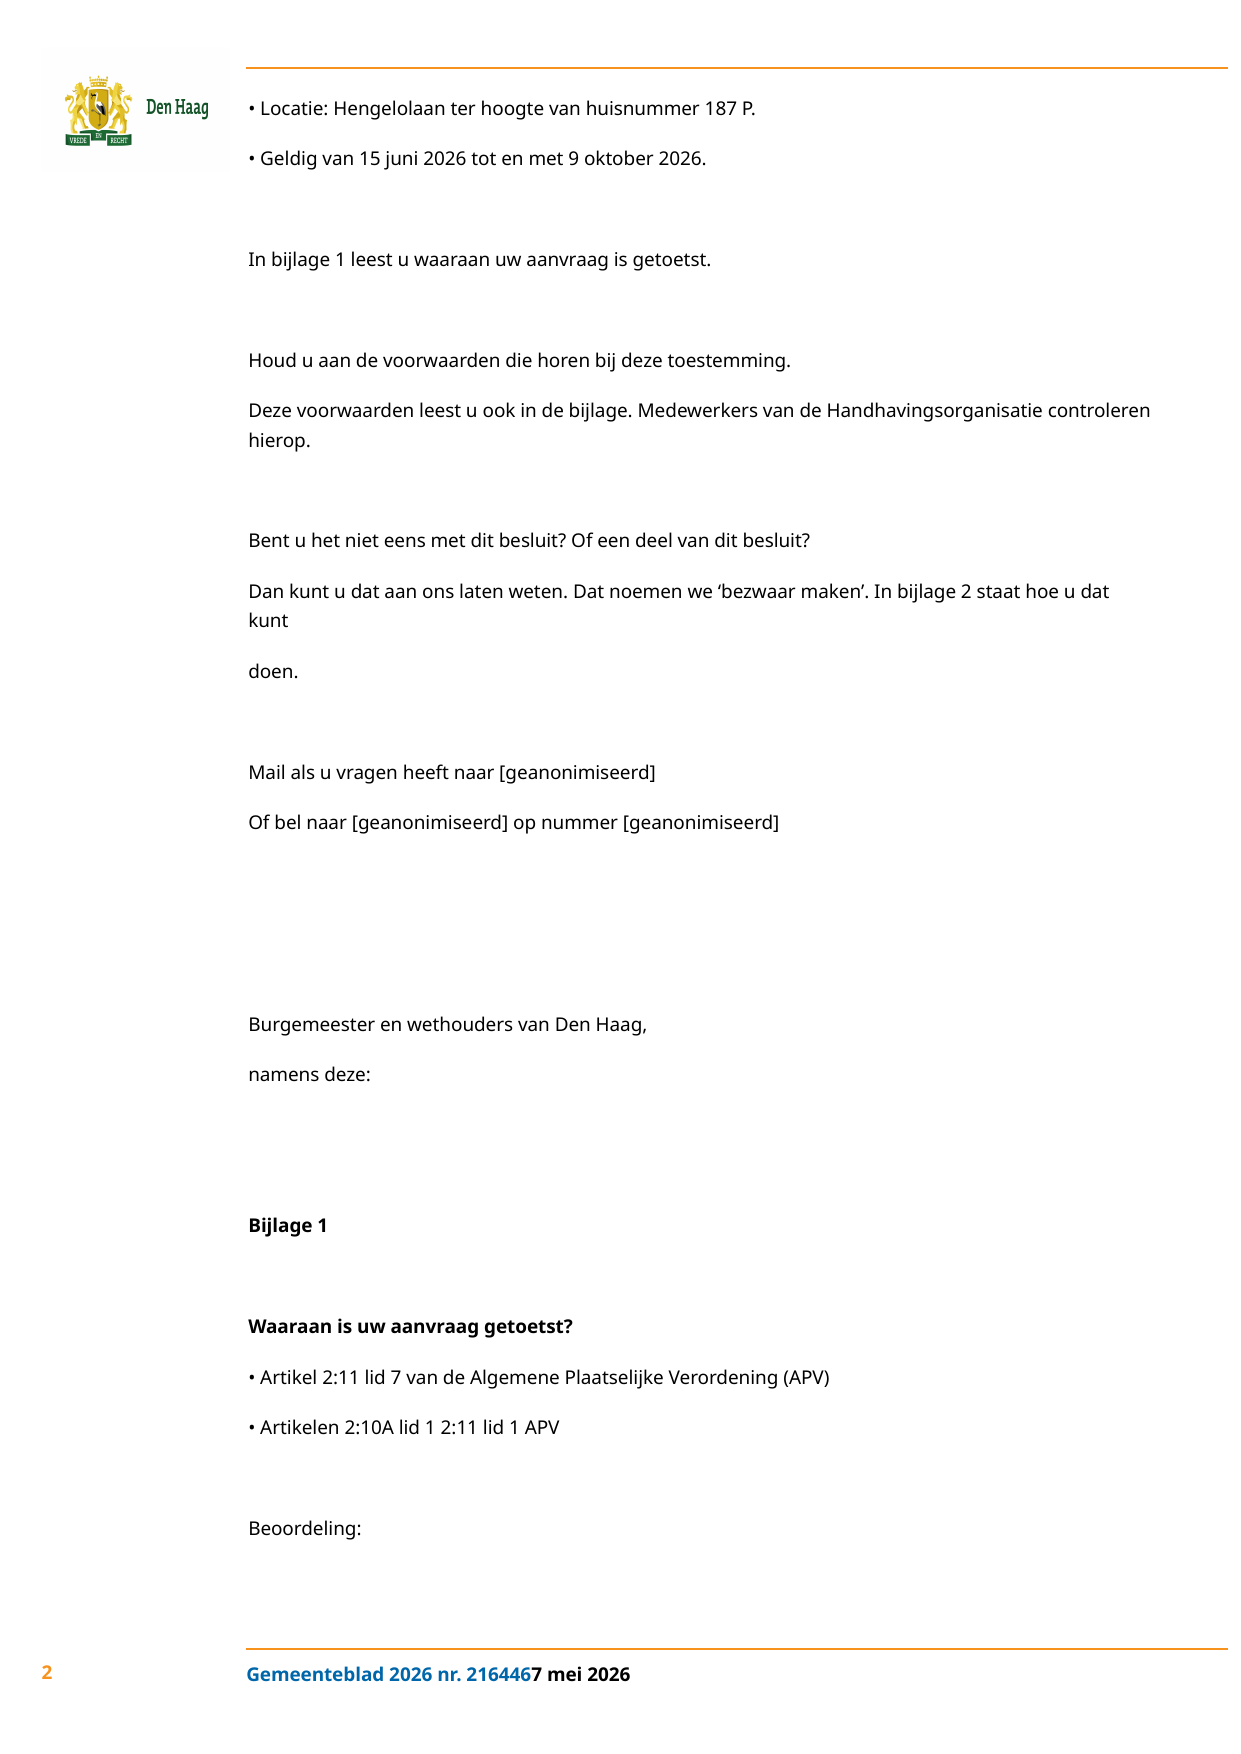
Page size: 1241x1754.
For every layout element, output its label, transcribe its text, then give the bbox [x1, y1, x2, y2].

text Houd u aan de voorwaarden die horen bij deze toestemming. [248, 347, 1152, 373]
text Waaraan is uw aanvraag getoetst? [248, 1313, 1152, 1339]
text • Geldig van 15 juni 2026 tot en met 9 oktober 2026. [248, 145, 1152, 171]
text • Artikelen 2:10A lid 1 2:11 lid 1 APV [248, 1414, 1152, 1440]
text Of bel naar [geanonimiseerd] op nummer [geanonimiseerd] [248, 809, 1152, 835]
text doen. [248, 658, 1152, 684]
text Bijlage 1 [248, 1213, 1152, 1238]
text Burgemeester en wethouders van Den Haag, [248, 1011, 1152, 1037]
text Bent u het niet eens met dit besluit? Of een deel van dit besluit? [248, 528, 1152, 553]
text • Artikel 2:11 lid 7 van de Algemene Plaatselijke Verordening (APV) [248, 1364, 1152, 1390]
text • Locatie: Hengelolaan ter hoogte van huisnummer 187 P. [248, 95, 1152, 121]
text Deze voorwaarden leest u ook in de bijlage. Medewerkers van de Handhavingsorganisatie controleren hierop. [248, 397, 1152, 453]
text Mail als u vragen heeft naar [geanonimiseerd] [248, 759, 1152, 785]
text Beoordeling: [248, 1515, 1152, 1541]
picture [41, 47, 231, 172]
text In bijlage 1 leest u waaraan uw aanvraag is getoetst. [248, 246, 1152, 272]
text Dan kunt u dat aan ons laten weten. Dat noemen we ‘bezwaar maken’. In bijlage 2 staat hoe u dat kunt [248, 578, 1152, 633]
text namens deze: [248, 1061, 1152, 1087]
